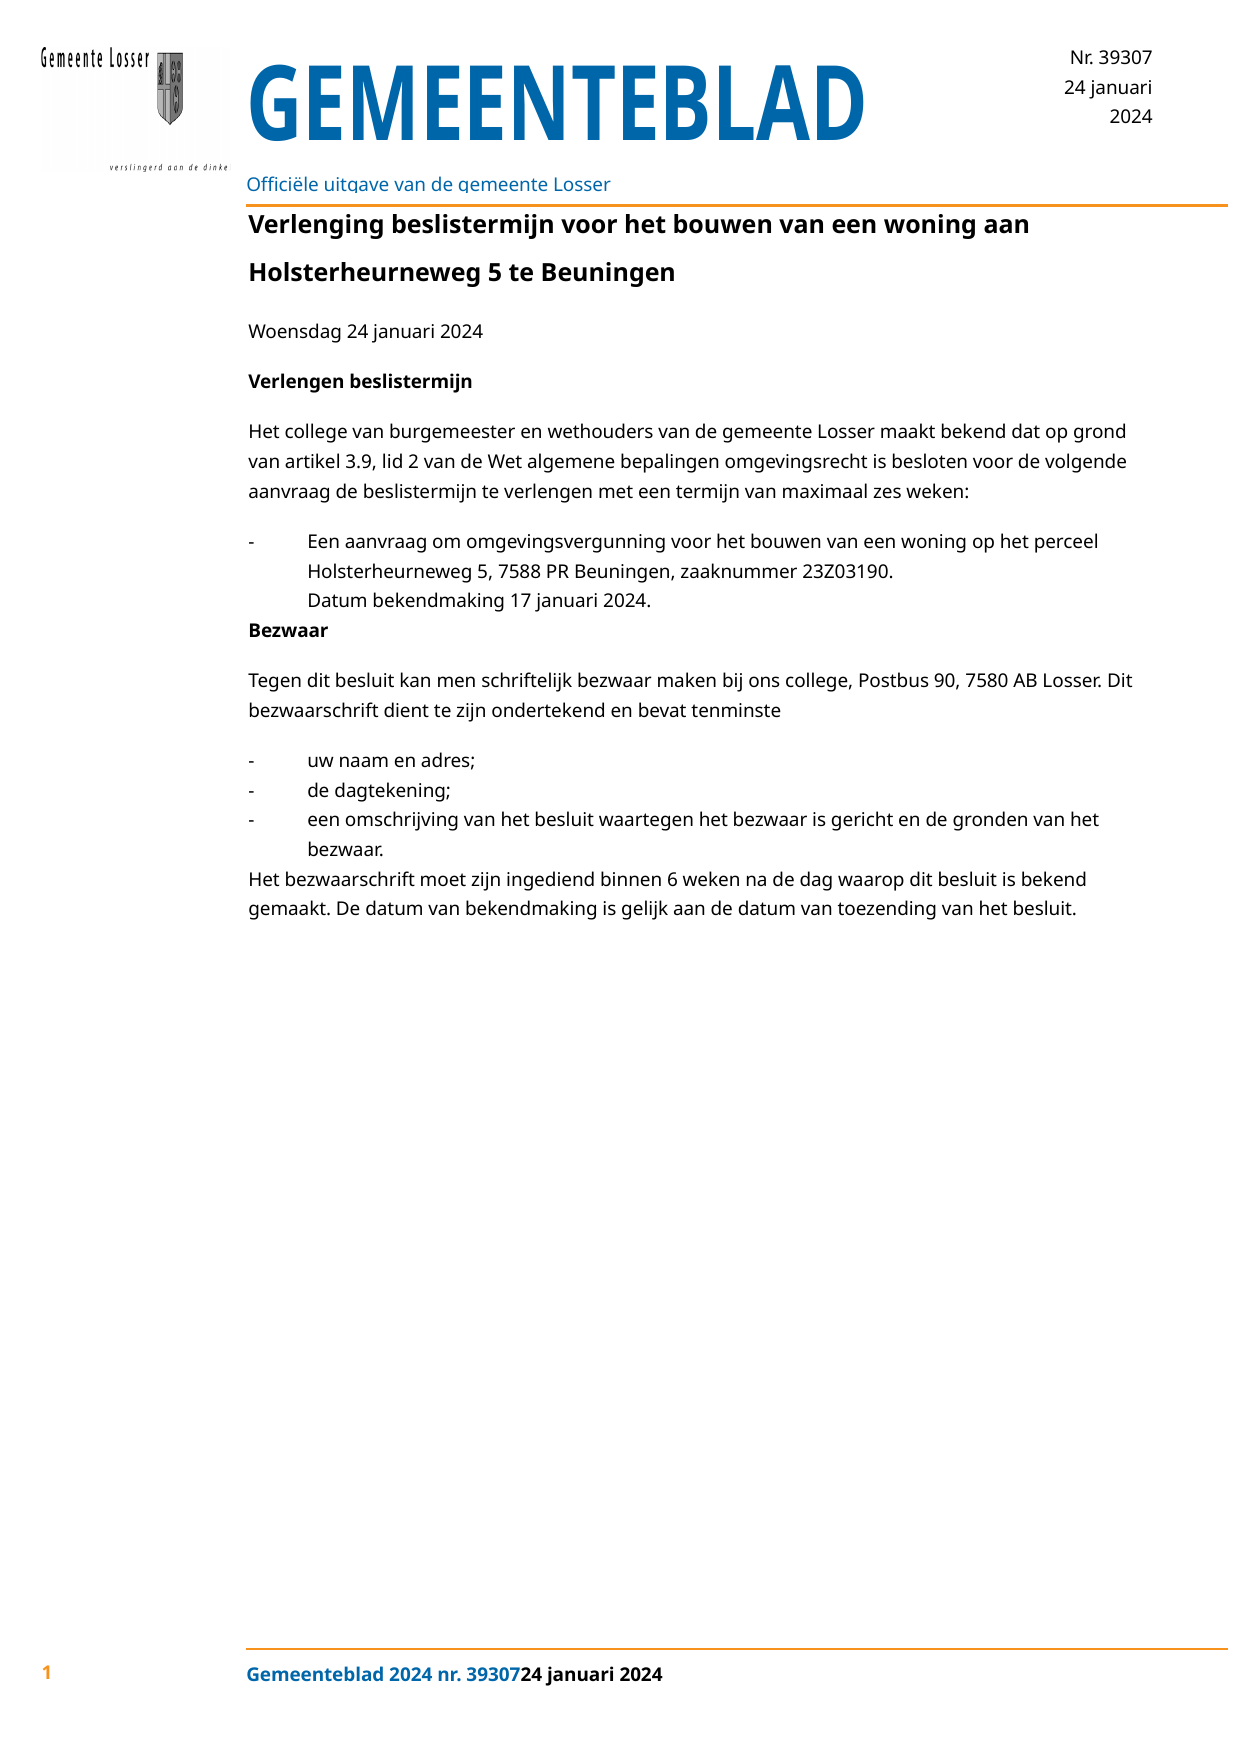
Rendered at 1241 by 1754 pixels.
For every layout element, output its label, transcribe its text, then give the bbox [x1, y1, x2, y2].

text Bezwaar [248, 617, 1152, 643]
text Het bezwaarschrift moet zijn ingediend binnen 6 weken na de dag waarop dit besluit is bekend gemaakt. De datum van bekendmaking is gelijk aan de datum van toezending van het besluit. [248, 866, 1152, 921]
list Een aanvraag om omgevingsvergunning voor het bouwen van een woning op het perceel Holsterheurneweg 5, 7588 PR Beuningen, zaaknummer 23Z03190. [248, 528, 1152, 584]
list Datum bekendmaking 17 januari 2024. [248, 587, 1152, 613]
text Woensdag 24 januari 2024 [248, 318, 1152, 344]
text Tegen dit besluit kan men schriftelijk bezwaar maken bij ons college, Postbus 90, 7580 AB Losser. Dit bezwaarschrift dient te zijn ondertekend en bevat tenminste [248, 667, 1152, 723]
list een omschrijving van het besluit waartegen het bezwaar is gericht en de gronden van het bezwaar. [248, 807, 1152, 862]
text Verlenging beslistermijn voor het bouwen van een woning aan Holsterheurneweg 5 te Beuningen [248, 207, 1152, 288]
list de dagtekening; [248, 777, 1152, 803]
text Het college van burgemeester en wethouders van de gemeente Losser maakt bekend dat op grond van artikel 3.9, lid 2 van de Wet algemene bepalingen omgevingsrecht is besloten voor de volgende aanvraag de beslistermijn te verlengen met een termijn van maximaal zes weken: [248, 419, 1152, 504]
text Verlengen beslistermijn [248, 368, 1152, 394]
list uw naam en adres; [248, 747, 1152, 773]
picture [41, 47, 231, 172]
